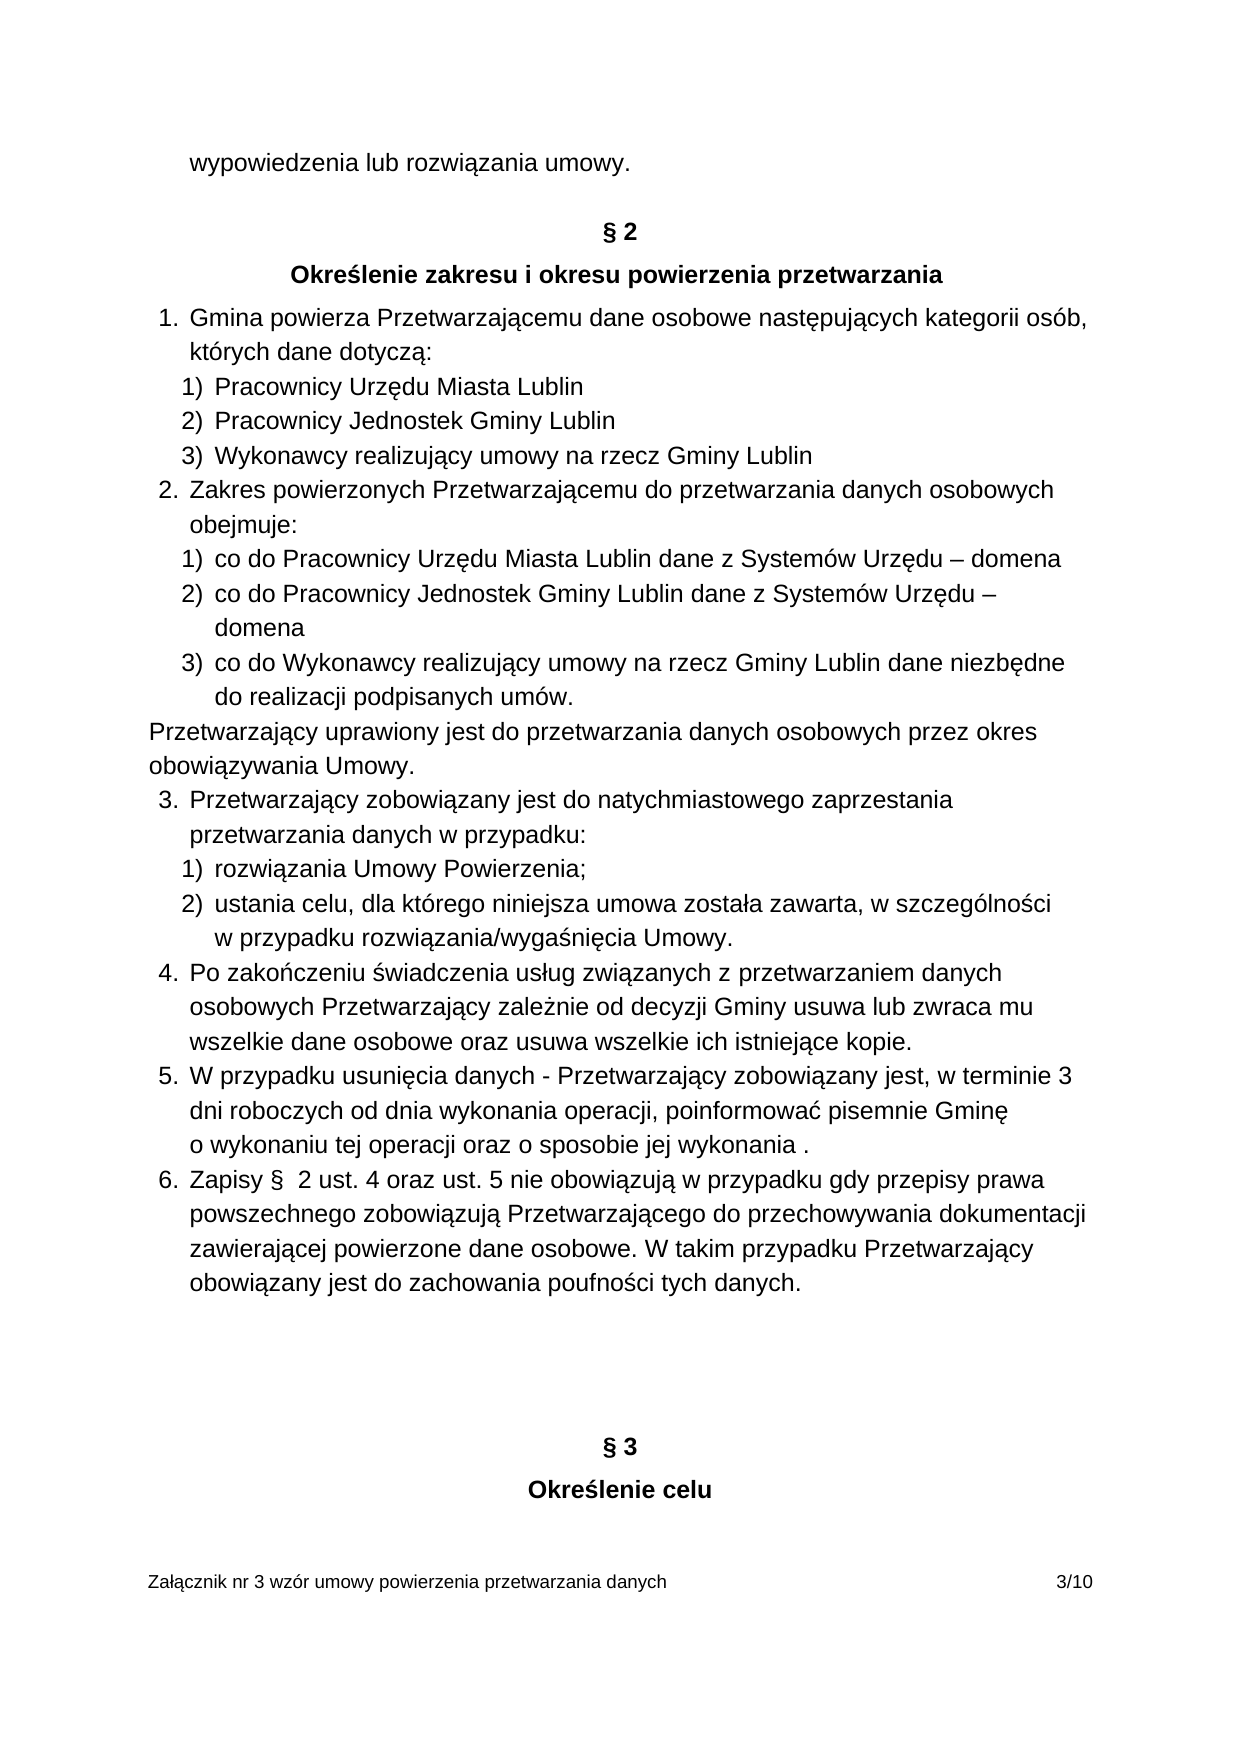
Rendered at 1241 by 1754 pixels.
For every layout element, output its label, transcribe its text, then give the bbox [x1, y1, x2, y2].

list wypowiedzenia lub rozwiązania umowy. [158, 148, 1093, 176]
list rozwiązania Umowy Powierzenia; [181, 854, 1093, 883]
list co do Wykonawcy realizujący umowy na rzecz Gminy Lublin dane niezbędne do realizacji podpisanych umów. [181, 648, 1093, 711]
list co do Pracownicy Urzędu Miasta Lublin dane z Systemów Urzędu – domena [181, 544, 1093, 573]
text Określenie celu [148, 1475, 1093, 1504]
list ustania celu, dla którego niniejsza umowa została zawarta, w szczególności w przypadku rozwiązania/wygaśnięcia Umowy. [181, 889, 1093, 952]
list Gmina powierza Przetwarzającemu dane osobowe następujących kategorii osób, których dane dotyczą: [158, 303, 1093, 366]
list W przypadku usunięcia danych - Przetwarzający zobowiązany jest, w terminie 3 dni roboczych od dnia wykonania operacji, poinformować pisemnie Gminę o wykonaniu tej operacji oraz o sposobie jej wykonania . [158, 1061, 1093, 1159]
list Przetwarzający zobowiązany jest do natychmiastowego zaprzestania przetwarzania danych w przypadku: [158, 786, 1093, 849]
list Zapisy § 2 ust. 4 oraz ust. 5 nie obowiązują w przypadku gdy przepisy prawa powszechnego zobowiązują Przetwarzającego do przechowywania dokumentacji zawierającej powierzone dane osobowe. W takim przypadku Przetwarzający obowiązany jest do zachowania poufności tych danych. [158, 1165, 1093, 1297]
list co do Pracownicy Jednostek Gminy Lublin dane z Systemów Urzędu – domena [181, 579, 1093, 642]
list Zakres powierzonych Przetwarzającemu do przetwarzania danych osobowych obejmuje: [158, 475, 1093, 538]
list Pracownicy Jednostek Gminy Lublin [181, 406, 1093, 435]
list Wykonawcy realizujący umowy na rzecz Gminy Lublin [181, 441, 1093, 469]
list Pracownicy Urzędu Miasta Lublin [181, 372, 1093, 401]
list Po zakończeniu świadczenia usług związanych z przetwarzaniem danych osobowych Przetwarzający zależnie od decyzji Gminy usuwa lub zwraca mu wszelkie dane osobowe oraz usuwa wszelkie ich istniejące kopie. [158, 958, 1093, 1056]
list Przetwarzający uprawiony jest do przetwarzania danych osobowych przez okres obowiązywania Umowy. [148, 717, 1093, 780]
text § 3 [148, 1432, 1093, 1461]
text § 2 [148, 217, 1093, 245]
text Określenie zakresu i okresu powierzenia przetwarzania [148, 260, 1093, 288]
